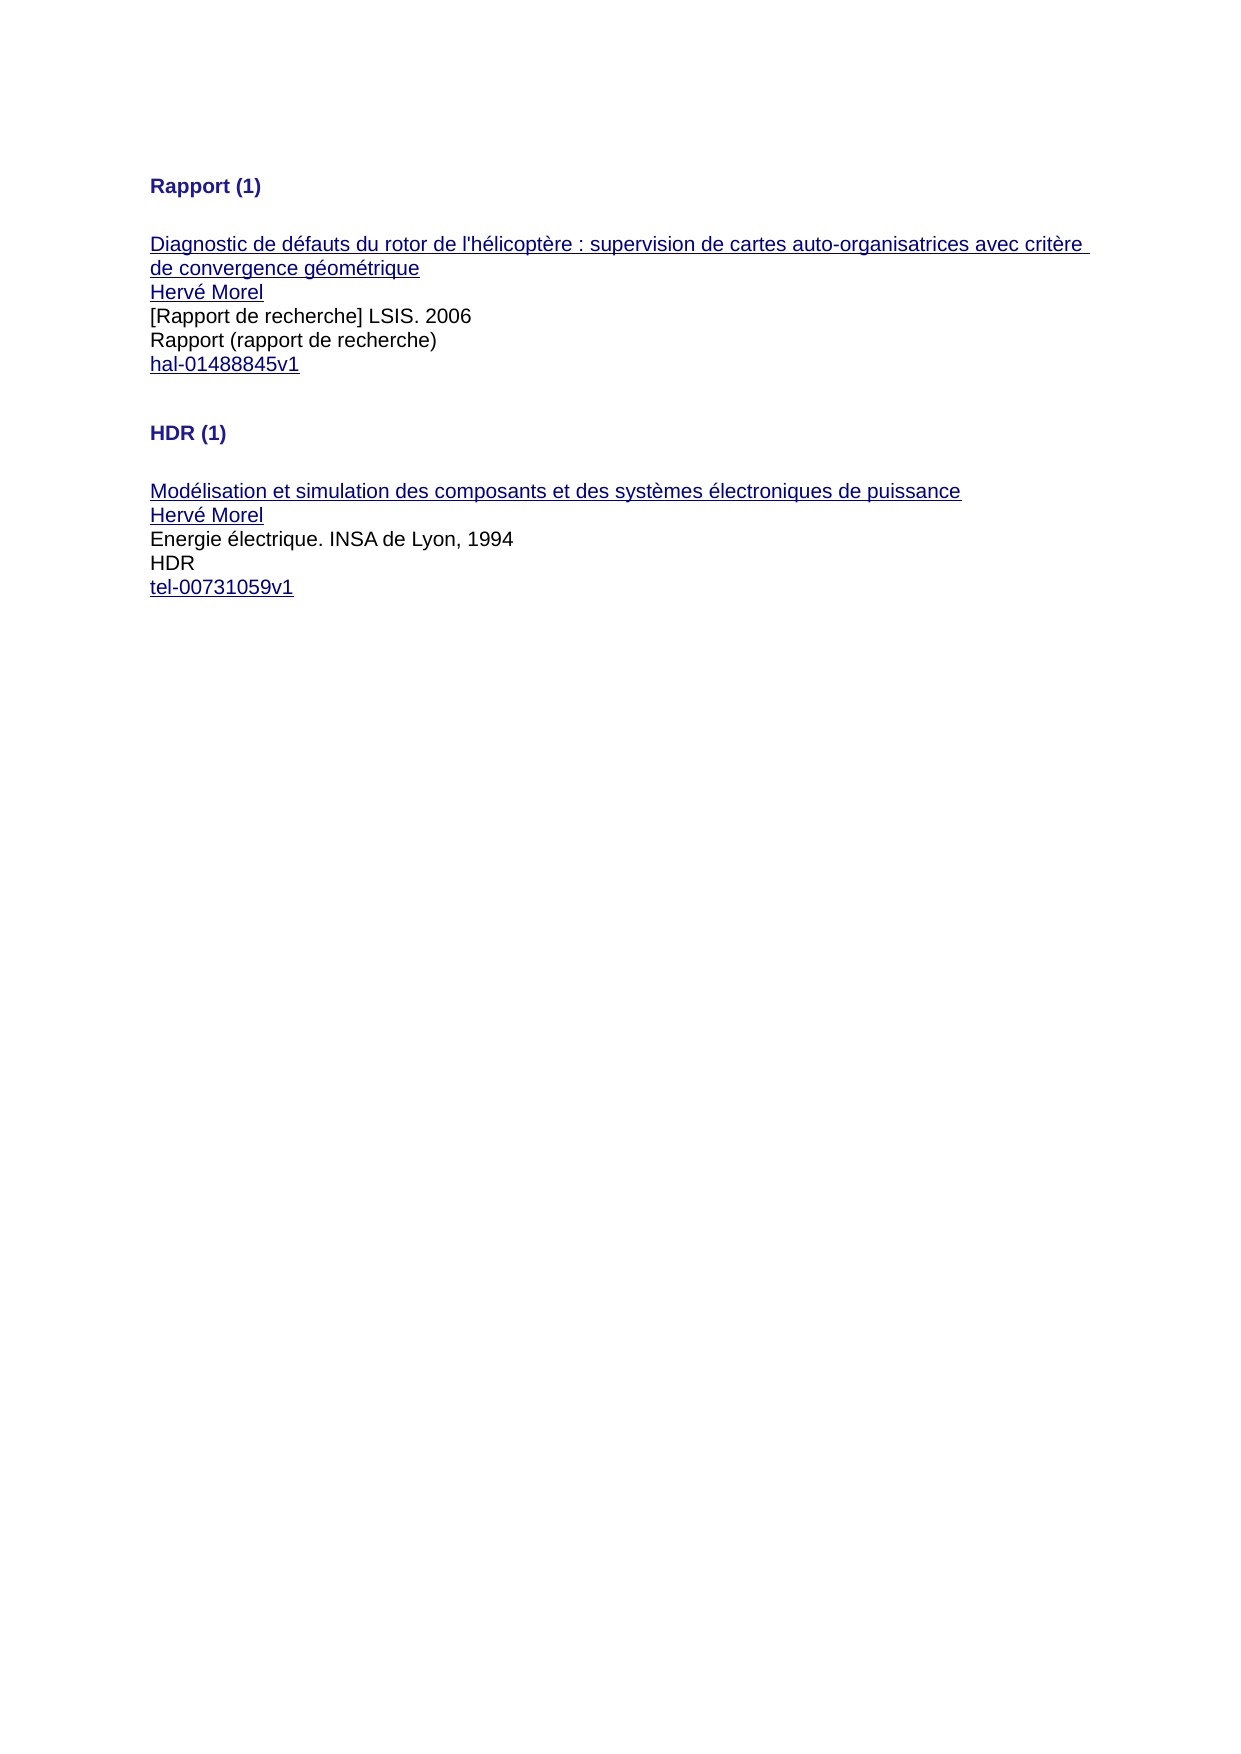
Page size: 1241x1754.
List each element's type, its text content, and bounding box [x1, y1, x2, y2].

subtitle HDR (1) [150, 421, 1090, 445]
table_header de convergence géométrique Hervé Morel [Rapport de recherche] LSIS. 2006 Rapport (rapport de recherche) hal-01488845v1 [150, 254, 1090, 376]
table_header Diagnostic de défauts du rotor de l'hélicoptère : supervision de cartes auto-organisatrices avec critère [150, 232, 1090, 253]
table_header Modélisation et simulation des composants et des systèmes électroniques de puissance Hervé Morel Energie électrique. INSA de Lyon, 1994 HDR tel-00731059v1 [150, 479, 1090, 599]
subtitle Rapport (1) [150, 174, 1090, 198]
